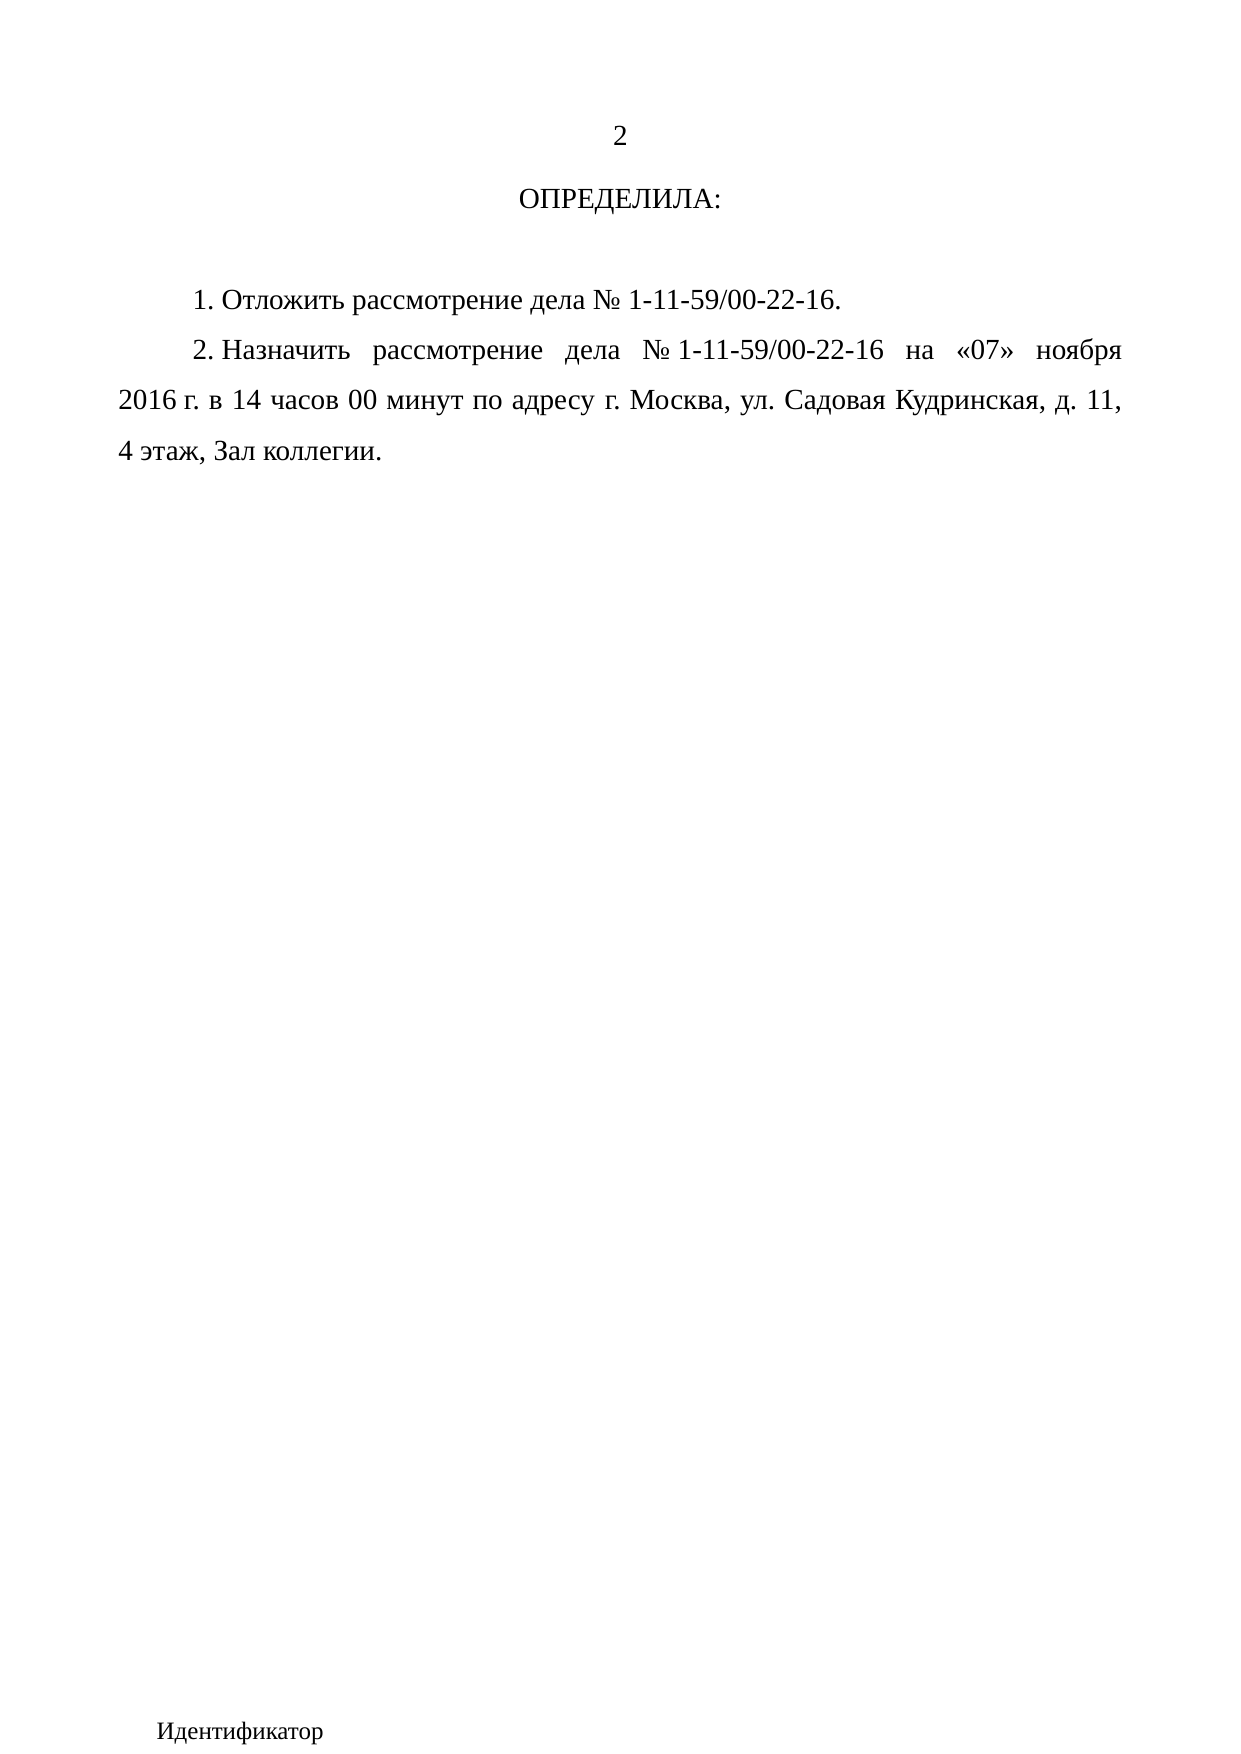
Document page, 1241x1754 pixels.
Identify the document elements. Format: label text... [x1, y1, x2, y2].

text 1. Отложить рассмотрение дела № 1-11-59/00-22-16. [118, 282, 1122, 315]
text 2. Назначить рассмотрение дела № 1-11-59/00-22-16 на «07» ноября 2016 г. в 14 часов 00 минут по адресу г. Москва, ул. Садовая Кудринская, д. 11, 4 этаж, Зал коллегии. [118, 332, 1122, 466]
text ОПРЕДЕЛИЛА: [118, 181, 1122, 215]
